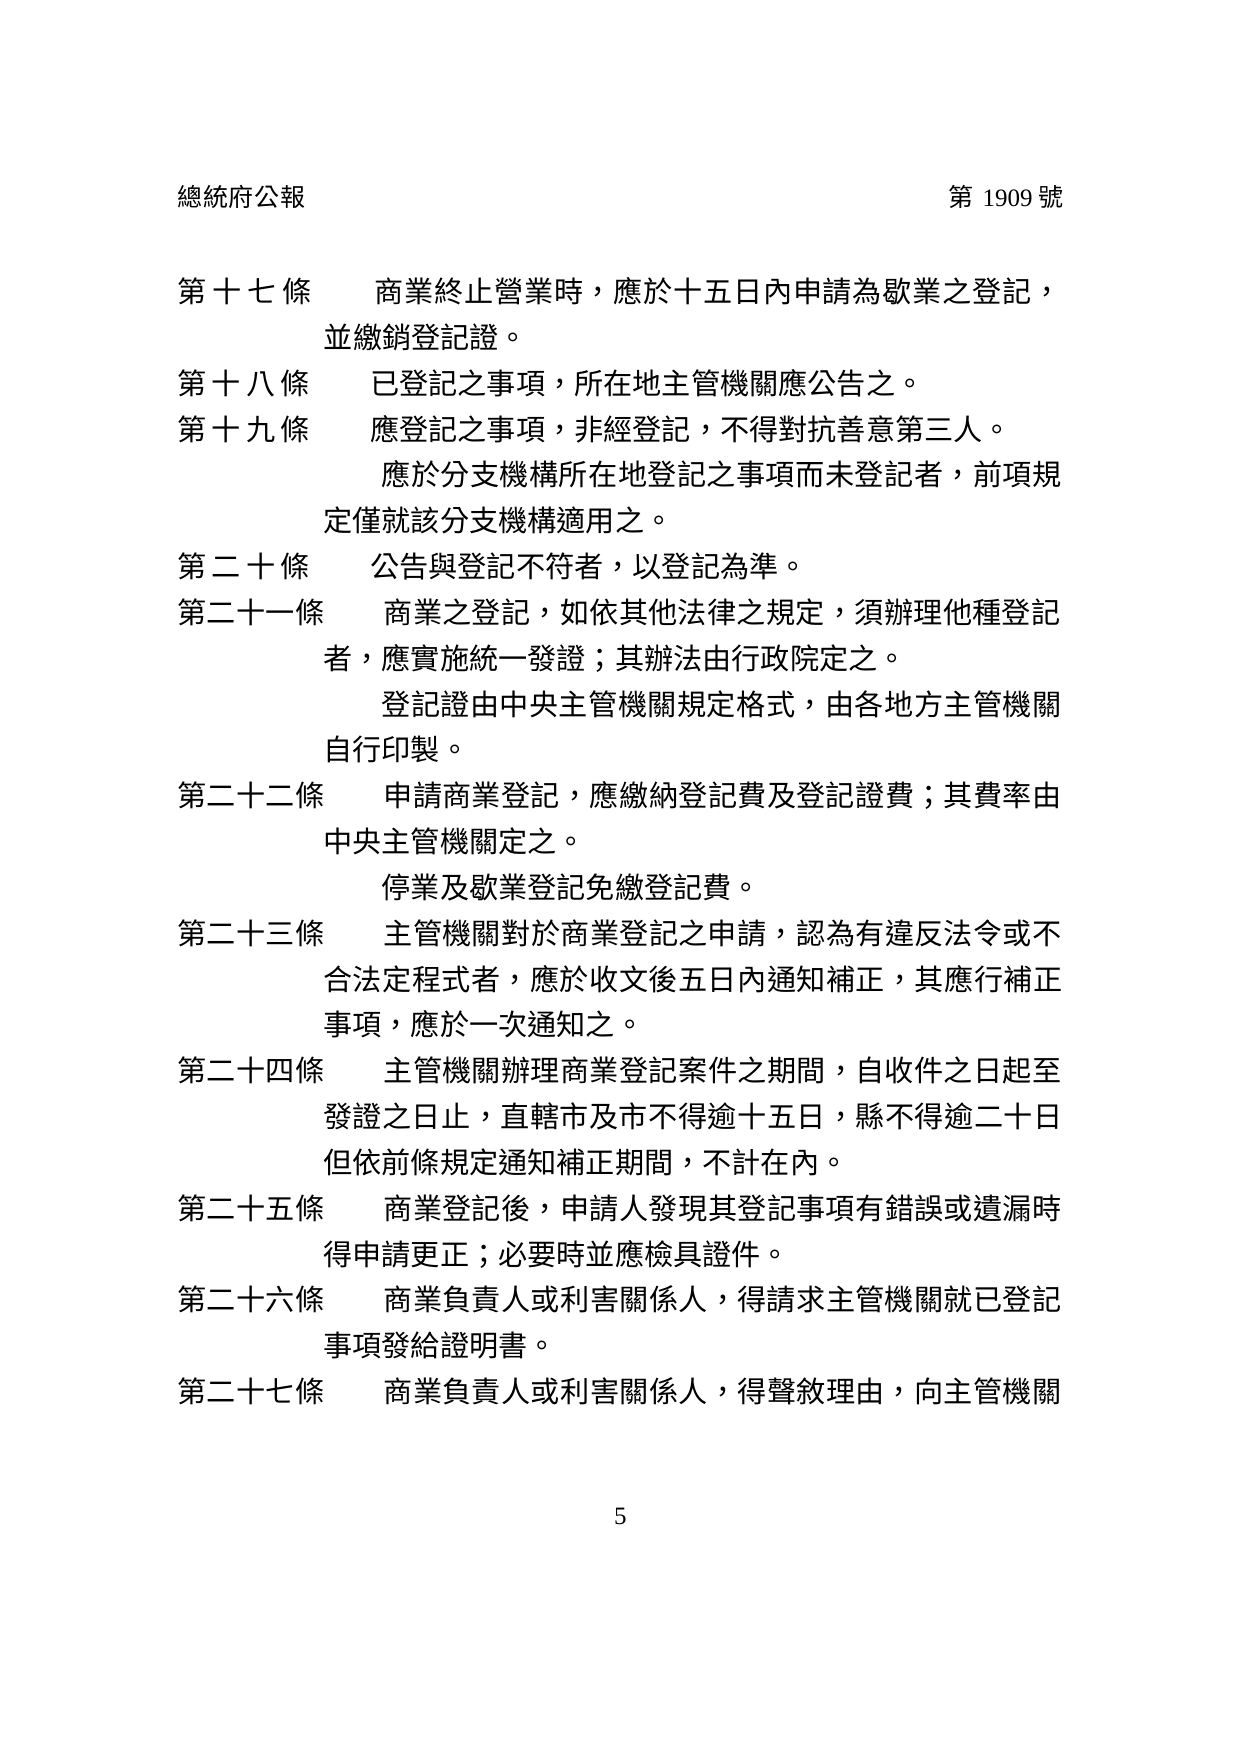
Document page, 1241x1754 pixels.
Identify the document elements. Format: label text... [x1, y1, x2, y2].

text 第二十二條 申請商業登記，應繳納登記費及登記證費；其費率由中央主管機關定之。 [177, 770, 1063, 862]
text 第二十五條 商業登記後，申請人發現其登記事項有錯誤或遺漏時，得申請更正；必要時並應檢具證件。 [177, 1182, 1063, 1274]
text 第二十三條 主管機關對於商業登記之申請，認為有違反法令或不合法定程式者，應於收文後五日內通知補正，其應行補正事項，應於一次通知之。 [177, 907, 1063, 1045]
text 應於分支機構所在地登記之事項而未登記者，前項規定僅就該分支機構適用之。 [323, 449, 1063, 541]
text 登記證由中央主管機關規定格式，由各地方主管機關自行印製。 [323, 678, 1063, 770]
text 第十七條 商業終止營業時，應於十五日內申請為歇業之登記，並繳銷登記證。 [177, 266, 1063, 357]
text 第二十七條 商業負責人或利害關係人，得聲敘理由，向主管機關 [177, 1366, 1063, 1412]
text 第二十一條 商業之登記，如依其他法律之規定，須辦理他種登記者，應實施統一發證；其辦法由行政院定之。 [177, 587, 1063, 678]
text 停業及歇業登記免繳登記費。 [323, 862, 1063, 907]
text 第二十六條 商業負責人或利害關係人，得請求主管機關就已登記事項發給證明書。 [177, 1274, 1063, 1366]
text 第二十條 公告與登記不符者，以登記為準。 [177, 541, 1063, 587]
text 第十九條 應登記之事項，非經登記，不得對抗善意第三人。 [177, 403, 1063, 449]
text 第十八條 已登記之事項，所在地主管機關應公告之。 [177, 357, 1063, 403]
text 第二十四條 主管機關辦理商業登記案件之期間，自收件之日起至發證之日止，直轄市及市不得逾十五日，縣不得逾二十日。但依前條規定通知補正期間，不計在內。 [177, 1045, 1063, 1182]
